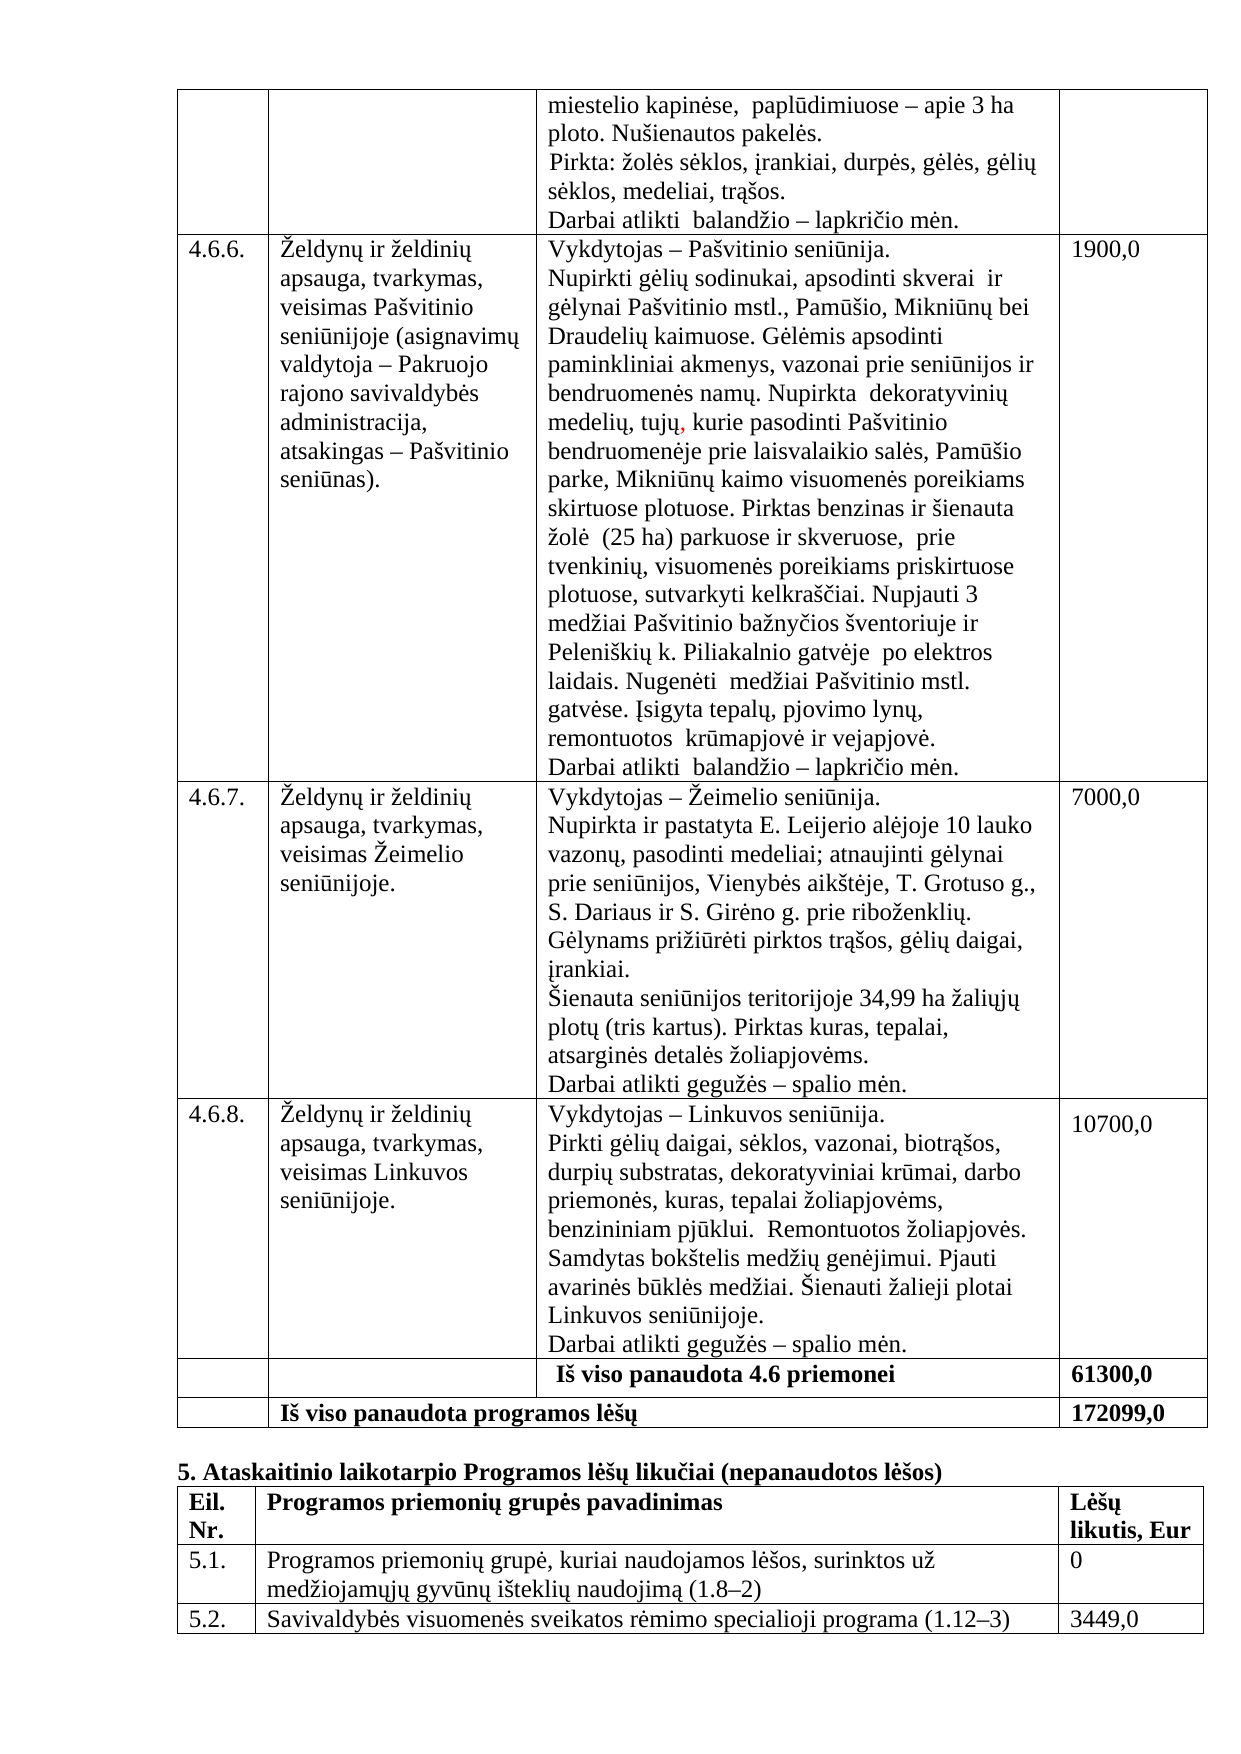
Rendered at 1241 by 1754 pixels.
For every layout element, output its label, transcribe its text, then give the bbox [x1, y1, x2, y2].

table_cell 5.1. [178, 1545, 255, 1603]
table_cell Želdynų ir želdinių apsauga, tvarkymas, veisimas Pašvitinio seniūnijoje (asignavimų valdytoja – Pakruojo rajono savivaldybės administracija, atsakingas – Pašvitinio seniūnas). [269, 235, 536, 781]
text 5. Ataskaitinio laikotarpio Programos lėšų likučiai (nepanaudotos lėšos) [177, 1457, 1181, 1486]
table_cell 3449,0 [1059, 1604, 1203, 1632]
table_cell 172099,0 [1060, 1398, 1207, 1427]
table_cell [178, 1359, 268, 1397]
table_header Eil. Nr. [178, 1487, 255, 1544]
table_cell 0 [1059, 1545, 1203, 1603]
table_cell [1060, 90, 1207, 233]
table_cell Iš viso panaudota 4.6 priemonei [537, 1359, 1059, 1397]
table_cell 61300,0 [1060, 1359, 1207, 1397]
table_cell 1900,0 [1060, 235, 1207, 781]
table_cell [178, 90, 268, 233]
table_cell 4.6.7. [178, 782, 268, 1098]
table_cell [269, 90, 536, 233]
table_header Programos priemonių grupės pavadinimas [256, 1487, 1058, 1544]
table_cell Vykdytojas – Žeimelio seniūnija. Nupirkta ir pastatyta E. Leijerio alėjoje 10 lauko vazonų, pasodinti medeliai; atnaujinti gėlynai prie seniūnijos, Vienybės aikštėje, T. Grotuso g., S. Dariaus ir S. Girėno g. prie riboženklių. Gėlynams prižiūrėti pirktos trąšos, gėlių daigai, įrankiai. Šienauta seniūnijos teritorijoje 34,99 ha žaliųjų plotų (tris kartus). Pirktas kuras, tepalai, atsarginės detalės žoliapjovėms. Darbai atlikti gegužės – spalio mėn. [537, 782, 1059, 1098]
table_cell miestelio kapinėse, paplūdimiuose – apie 3 ha ploto. Nušienautos pakelės. Pirkta: žolės sėklos, įrankiai, durpės, gėlės, gėlių sėklos, medeliai, trąšos. Darbai atlikti balandžio – lapkričio mėn. [537, 90, 1059, 233]
table_cell Savivaldybės visuomenės sveikatos rėmimo specialioji programa (1.12–3) [256, 1604, 1058, 1632]
table_cell 4.6.8. [178, 1099, 268, 1358]
table_cell 7000,0 [1060, 782, 1207, 1098]
table_cell Želdynų ir želdinių apsauga, tvarkymas, veisimas Žeimelio seniūnijoje. [269, 782, 536, 1098]
table_cell [269, 1359, 536, 1397]
table_cell Vykdytojas – Pašvitinio seniūnija. Nupirkti gėlių sodinukai, apsodinti skverai ir gėlynai Pašvitinio mstl., Pamūšio, Mikniūnų bei Draudelių kaimuose. Gėlėmis apsodinti paminkliniai akmenys, vazonai prie seniūnijos ir bendruomenės namų. Nupirkta dekoratyvinių medelių, tujų, kurie pasodinti Pašvitinio bendruomenėje prie laisvalaikio salės, Pamūšio parke, Mikniūnų kaimo visuomenės poreikiams skirtuose plotuose. Pirktas benzinas ir šienauta žolė (25 ha) parkuose ir skveruose, prie tvenkinių, visuomenės poreikiams priskirtuose plotuose, sutvarkyti kelkraščiai. Nupjauti 3 medžiai Pašvitinio bažnyčios šventoriuje ir Peleniškių k. Piliakalnio gatvėje po elektros laidais. Nugenėti medžiai Pašvitinio mstl. gatvėse. Įsigyta tepalų, pjovimo lynų, remontuotos krūmapjovė ir vejapjovė. Darbai atlikti balandžio – lapkričio mėn. [537, 235, 1059, 781]
table_cell [178, 1398, 268, 1427]
table_cell Programos priemonių grupė, kuriai naudojamos lėšos, surinktos už medžiojamųjų gyvūnų išteklių naudojimą (1.8–2) [256, 1545, 1058, 1603]
table_cell 10700,0 [1060, 1099, 1207, 1358]
table_cell 4.6.6. [178, 235, 268, 781]
table_cell Iš viso panaudota programos lėšų [269, 1398, 1059, 1427]
table_cell Vykdytojas – Linkuvos seniūnija. Pirkti gėlių daigai, sėklos, vazonai, biotrąšos, durpių substratas, dekoratyviniai krūmai, darbo priemonės, kuras, tepalai žoliapjovėms, benzininiam pjūklui. Remontuotos žoliapjovės. Samdytas bokštelis medžių genėjimui. Pjauti avarinės būklės medžiai. Šienauti žalieji plotai Linkuvos seniūnijoje. Darbai atlikti gegužės – spalio mėn. [537, 1099, 1059, 1358]
table_cell Želdynų ir želdinių apsauga, tvarkymas, veisimas Linkuvos seniūnijoje. [269, 1099, 536, 1358]
table_cell 5.2. [178, 1604, 255, 1632]
table_header Lėšų likutis, Eur [1059, 1487, 1203, 1544]
